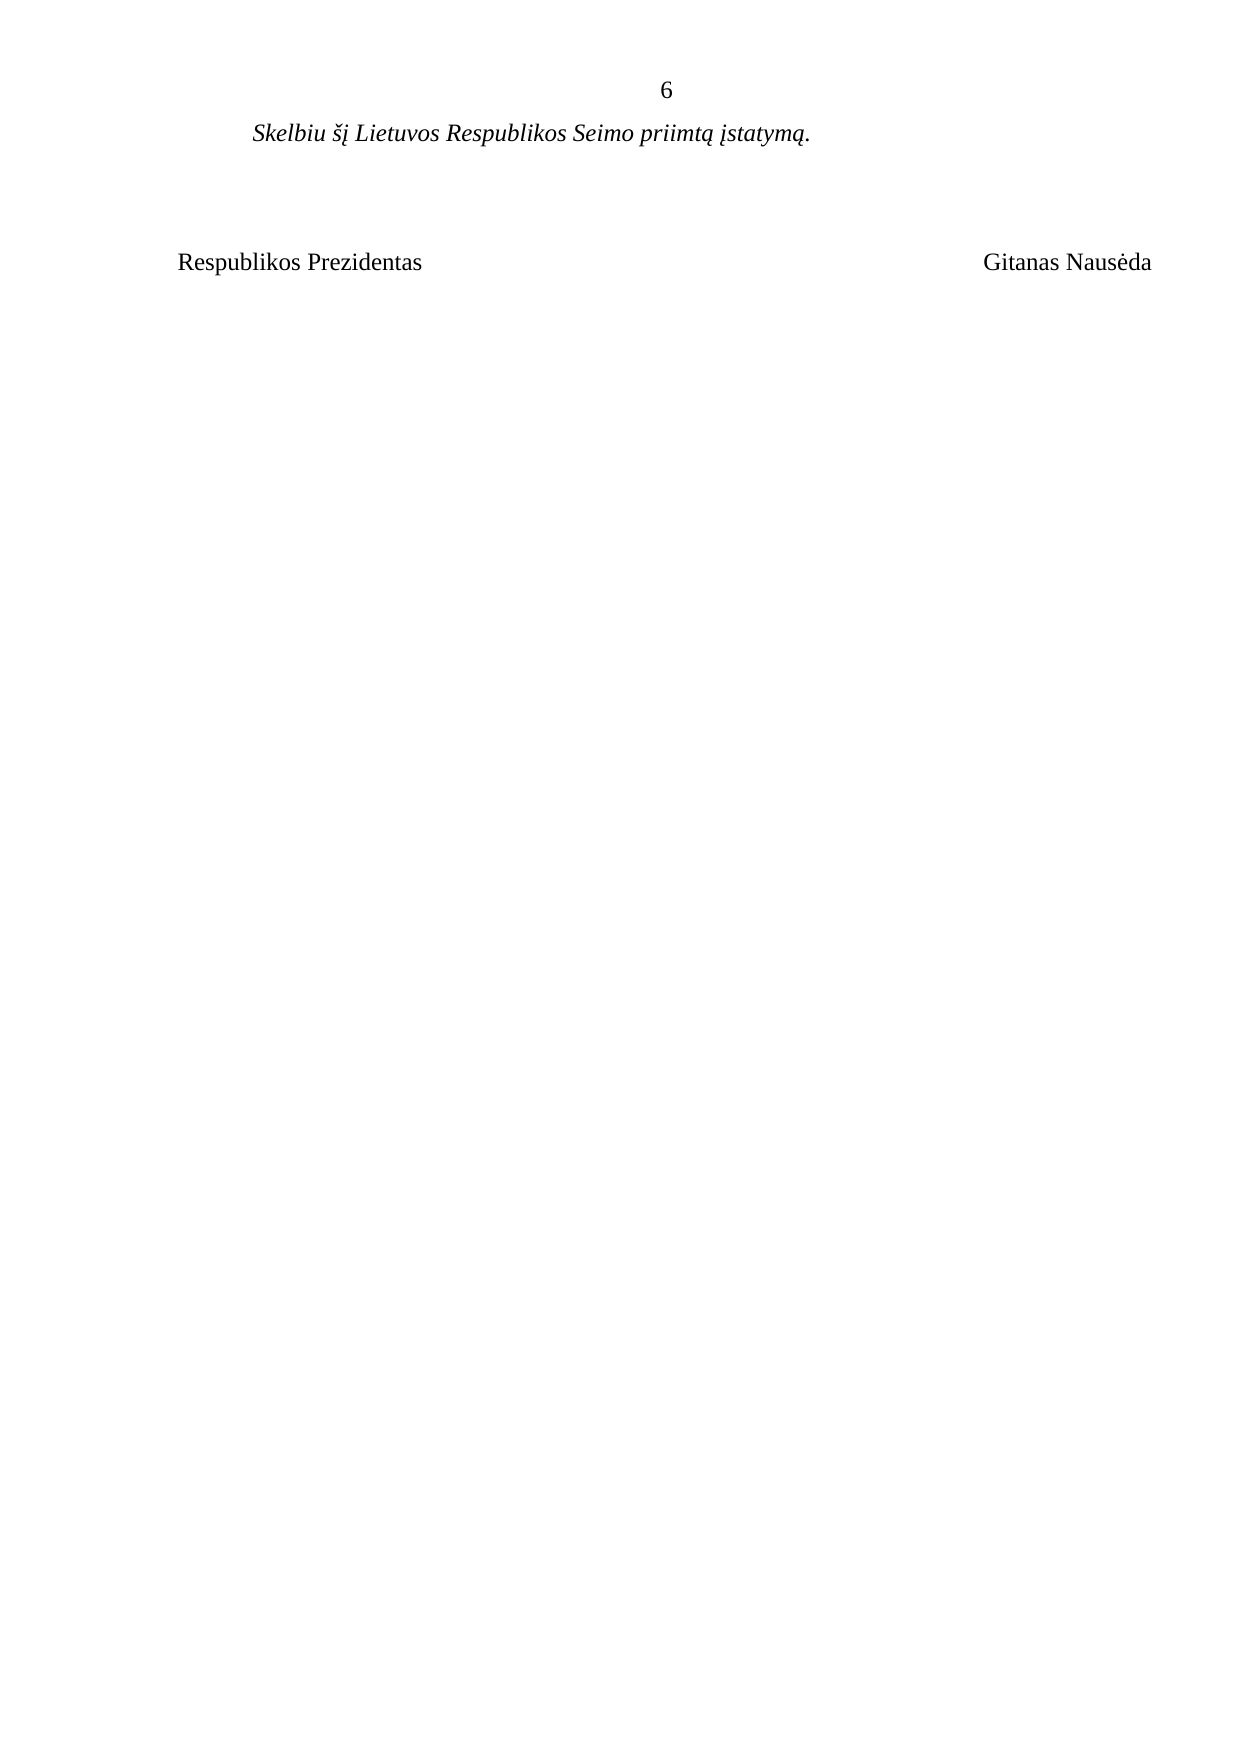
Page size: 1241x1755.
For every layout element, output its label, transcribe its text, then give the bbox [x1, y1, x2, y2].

text Skelbiu šį Lietuvos Respublikos Seimo priimtą įstatymą. [177, 118, 1152, 147]
text Respublikos Prezidentas Gitanas Nausėda [177, 247, 1152, 276]
